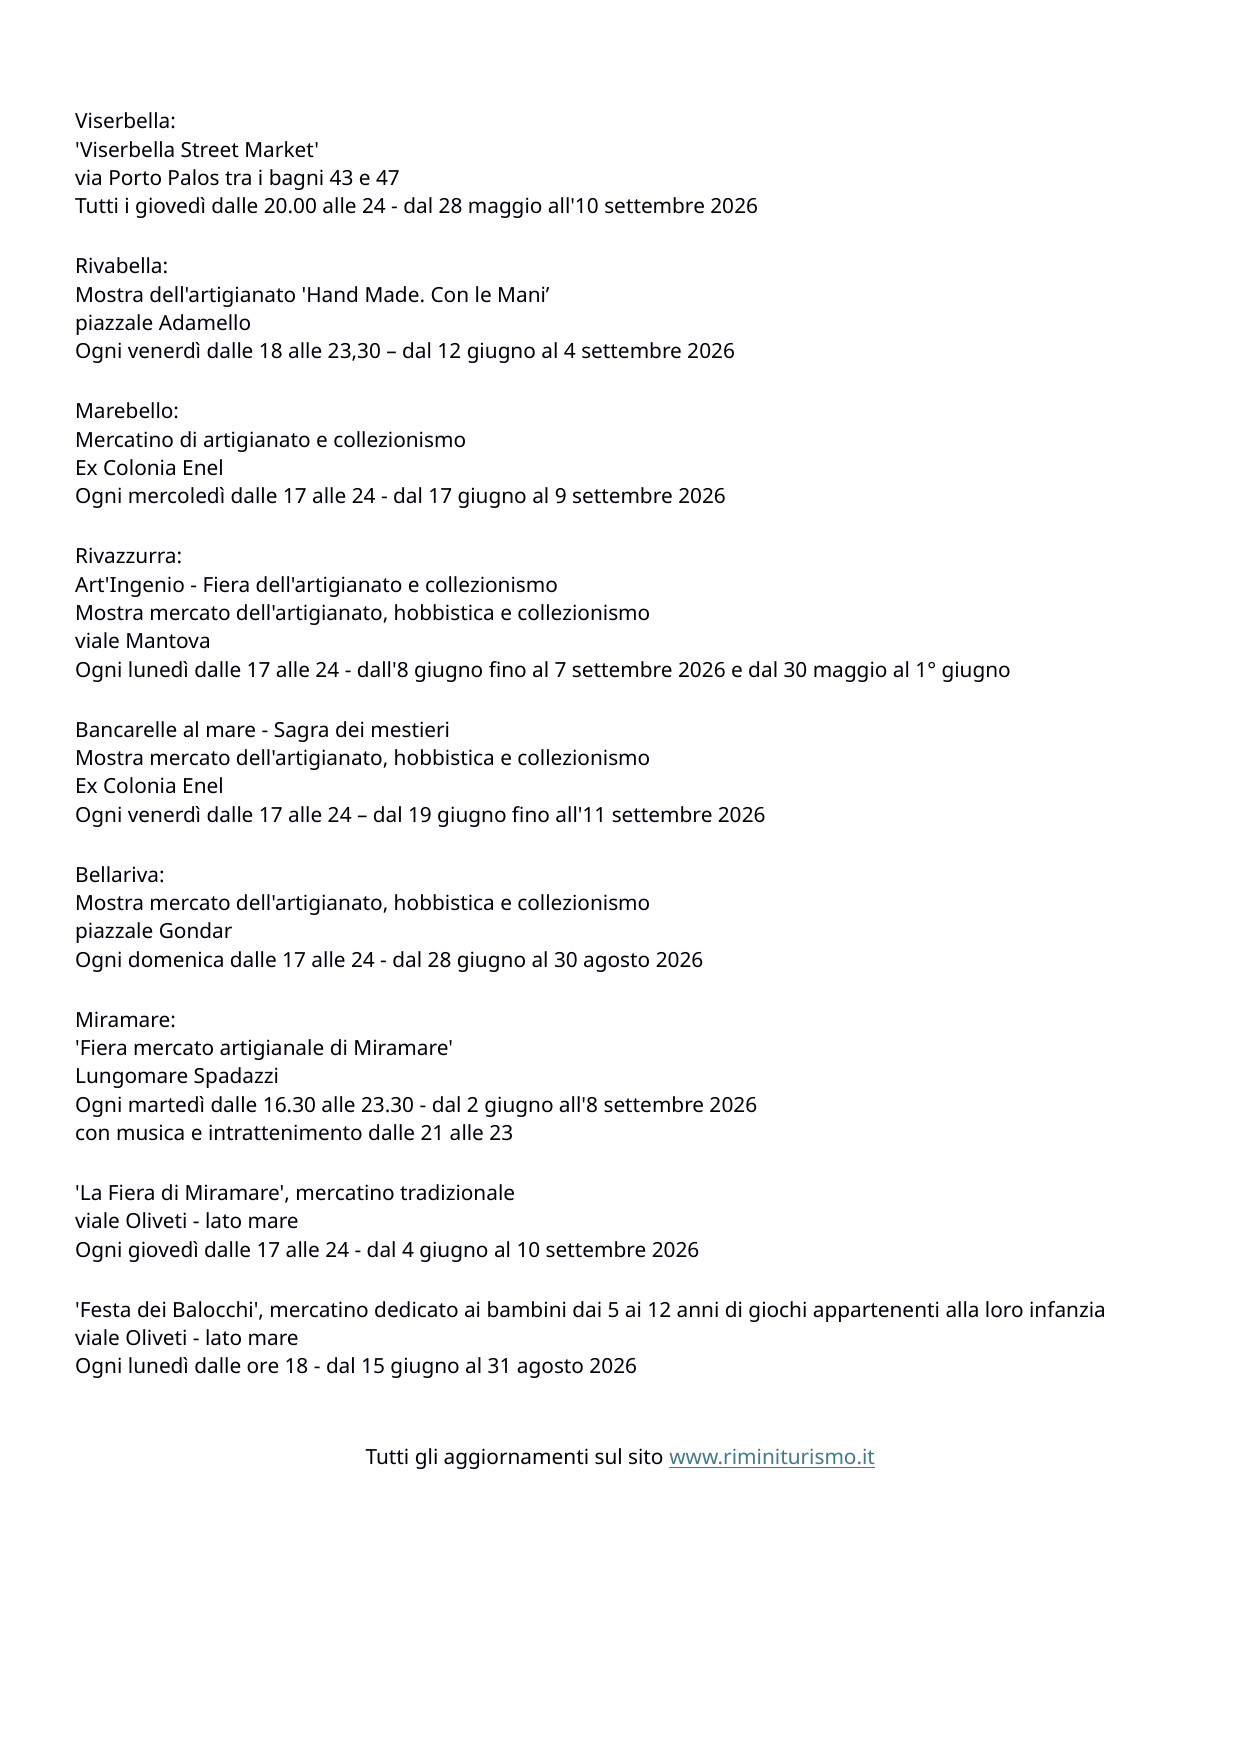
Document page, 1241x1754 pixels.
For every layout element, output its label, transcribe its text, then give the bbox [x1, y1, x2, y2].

text Tutti gli aggiornamenti sul sito www.riminiturismo.it [75, 1442, 1165, 1471]
text Mostra dell'artigianato 'Hand Made. Con le Mani’ [75, 280, 1165, 308]
text Art'Ingenio - Fiera dell'artigianato e collezionismo [75, 570, 1165, 598]
text 'La Fiera di Miramare', mercatino tradizionale [75, 1178, 1165, 1207]
text Rivazzurra: [75, 541, 1165, 570]
text Ex Colonia Enel [75, 453, 1165, 482]
text Ex Colonia Enel [75, 772, 1165, 800]
text Ogni martedì dalle 16.30 alle 23.30 - dal 2 giugno all'8 settembre 2026 [75, 1090, 1165, 1118]
text viale Oliveti - lato mare [75, 1323, 1165, 1352]
text 'Viserbella Street Market' [75, 135, 1165, 163]
text con musica e intrattenimento dalle 21 alle 23 [75, 1118, 1165, 1147]
text viale Oliveti - lato mare [75, 1207, 1165, 1235]
text Ogni venerdì dalle 17 alle 24 – dal 19 giugno fino all'11 settembre 2026 [75, 800, 1165, 828]
text viale Mantova [75, 627, 1165, 655]
text Mercatino di artigianato e collezionismo [75, 425, 1165, 453]
text Bellariva: [75, 860, 1165, 888]
text Mostra mercato dell'artigianato, hobbistica e collezionismo [75, 743, 1165, 772]
text Viserbella: [75, 106, 1165, 135]
text piazzale Gondar [75, 917, 1165, 945]
text 'Fiera mercato artigianale di Miramare' [75, 1033, 1165, 1062]
text Mostra mercato dell'artigianato, hobbistica e collezionismo [75, 598, 1165, 627]
text Ogni domenica dalle 17 alle 24 - dal 28 giugno al 30 agosto 2026 [75, 945, 1165, 973]
text Tutti i giovedì dalle 20.00 alle 24 - dal 28 maggio all'10 settembre 2026 [75, 192, 1165, 220]
text piazzale Adamello [75, 308, 1165, 337]
text Ogni mercoledì dalle 17 alle 24 - dal 17 giugno al 9 settembre 2026 [75, 482, 1165, 510]
text Bancarelle al mare - Sagra dei mestieri [75, 715, 1165, 743]
text Ogni giovedì dalle 17 alle 24 - dal 4 giugno al 10 settembre 2026 [75, 1235, 1165, 1263]
text Ogni venerdì dalle 18 alle 23,30 – dal 12 giugno al 4 settembre 2026 [75, 337, 1165, 365]
text Rivabella: [75, 251, 1165, 280]
text Miramare: [75, 1005, 1165, 1033]
text Mostra mercato dell'artigianato, hobbistica e collezionismo [75, 888, 1165, 917]
text Marebello: [75, 396, 1165, 425]
text Lungomare Spadazzi [75, 1062, 1165, 1090]
text Ogni lunedì dalle ore 18 - dal 15 giugno al 31 agosto 2026 [75, 1352, 1165, 1380]
text 'Festa dei Balocchi', mercatino dedicato ai bambini dai 5 ai 12 anni di giochi appartenenti alla loro infanzia [75, 1295, 1165, 1323]
text Ogni lunedì dalle 17 alle 24 - dall'8 giugno fino al 7 settembre 2026 e dal 30 maggio al 1° giugno [75, 655, 1165, 683]
text via Porto Palos tra i bagni 43 e 47 [75, 163, 1165, 192]
